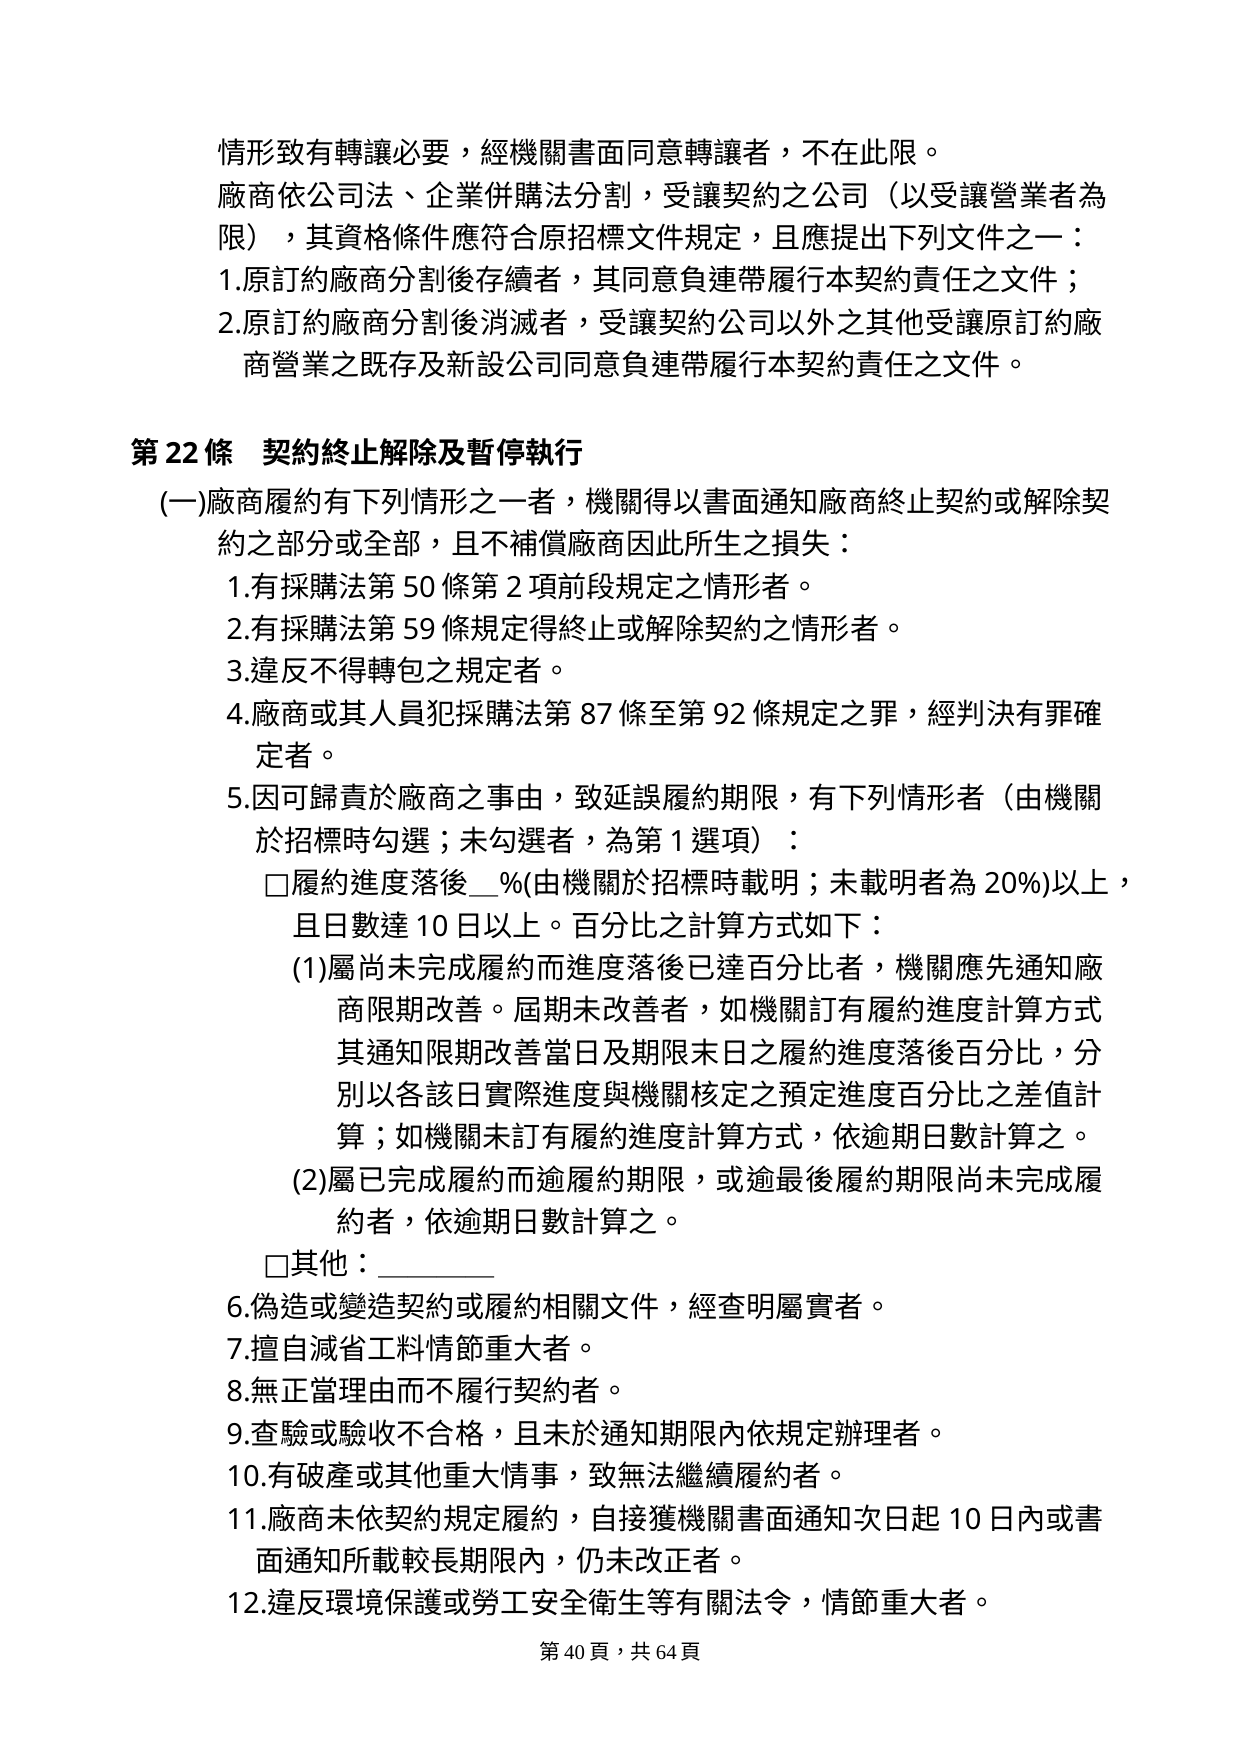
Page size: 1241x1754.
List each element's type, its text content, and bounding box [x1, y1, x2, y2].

text 10.有破產或其他重大情事，致無法繼續履約者。 [226, 1453, 1104, 1495]
text (2)屬已完成履約而逾履約期限，或逾最後履約期限尚未完成履約者，依逾期日數計算之。 [292, 1156, 1104, 1241]
text (一)廠商履約有下列情形之一者，機關得以書面通知廠商終止契約或解除契約之部分或全部，且不補償廠商因此所生之損失： [159, 478, 1110, 563]
text 4.廠商或其人員犯採購法第87條至第92條規定之罪，經判決有罪確定者。 [226, 690, 1104, 775]
text 5.因可歸責於廠商之事由，致延誤履約期限，有下列情形者（由機關於招標時勾選；未勾選者，為第1選項）： [226, 775, 1104, 860]
text 1.原訂約廠商分割後存續者，其同意負連帶履行本契約責任之文件； [217, 257, 1104, 299]
text 12.違反環境保護或勞工安全衛生等有關法令，情節重大者。 [226, 1580, 1104, 1622]
text 7.擅自減省工料情節重大者。 [226, 1326, 1104, 1368]
text 9.查驗或驗收不合格，且未於通知期限內依規定辦理者。 [226, 1410, 1104, 1453]
text 11.廠商未依契約規定履約，自接獲機關書面通知次日起10日內或書面通知所載較長期限內，仍未改正者。 [226, 1495, 1104, 1580]
text 2.原訂約廠商分割後消滅者，受讓契約公司以外之其他受讓原訂約廠商營業之既存及新設公司同意負連帶履行本契約責任之文件。 [217, 299, 1104, 384]
text □其他：＿＿＿＿ [263, 1241, 1110, 1283]
text 8.無正當理由而不履行契約者。 [226, 1368, 1104, 1410]
text □履約進度落後＿%(由機關於招標時載明；未載明者為20%)以上，且日數達10日以上。百分比之計算方式如下： [263, 860, 1110, 944]
text 情形致有轉讓必要，經機關書面同意轉讓者，不在此限。 [159, 130, 1110, 172]
text 1.有採購法第50條第2項前段規定之情形者。 [226, 563, 1104, 606]
text 第22條 契約終止解除及暫停執行 [130, 430, 1110, 472]
text 廠商依公司法、企業併購法分割，受讓契約之公司（以受讓營業者為限），其資格條件應符合原招標文件規定，且應提出下列文件之一： [217, 172, 1110, 257]
text 2.有採購法第59條規定得終止或解除契約之情形者。 [226, 606, 1104, 648]
text 3.違反不得轉包之規定者。 [226, 648, 1104, 690]
text (1)屬尚未完成履約而進度落後已達百分比者，機關應先通知廠商限期改善。屆期未改善者，如機關訂有履約進度計算方式，其通知限期改善當日及期限末日之履約進度落後百分比，分別以各該日實際進度與機關核定之預定進度百分比之差值計算；如機關未訂有履約進度計算方式，依逾期日數計算之。 [292, 944, 1104, 1156]
text 6.偽造或變造契約或履約相關文件，經查明屬實者。 [226, 1283, 1104, 1326]
